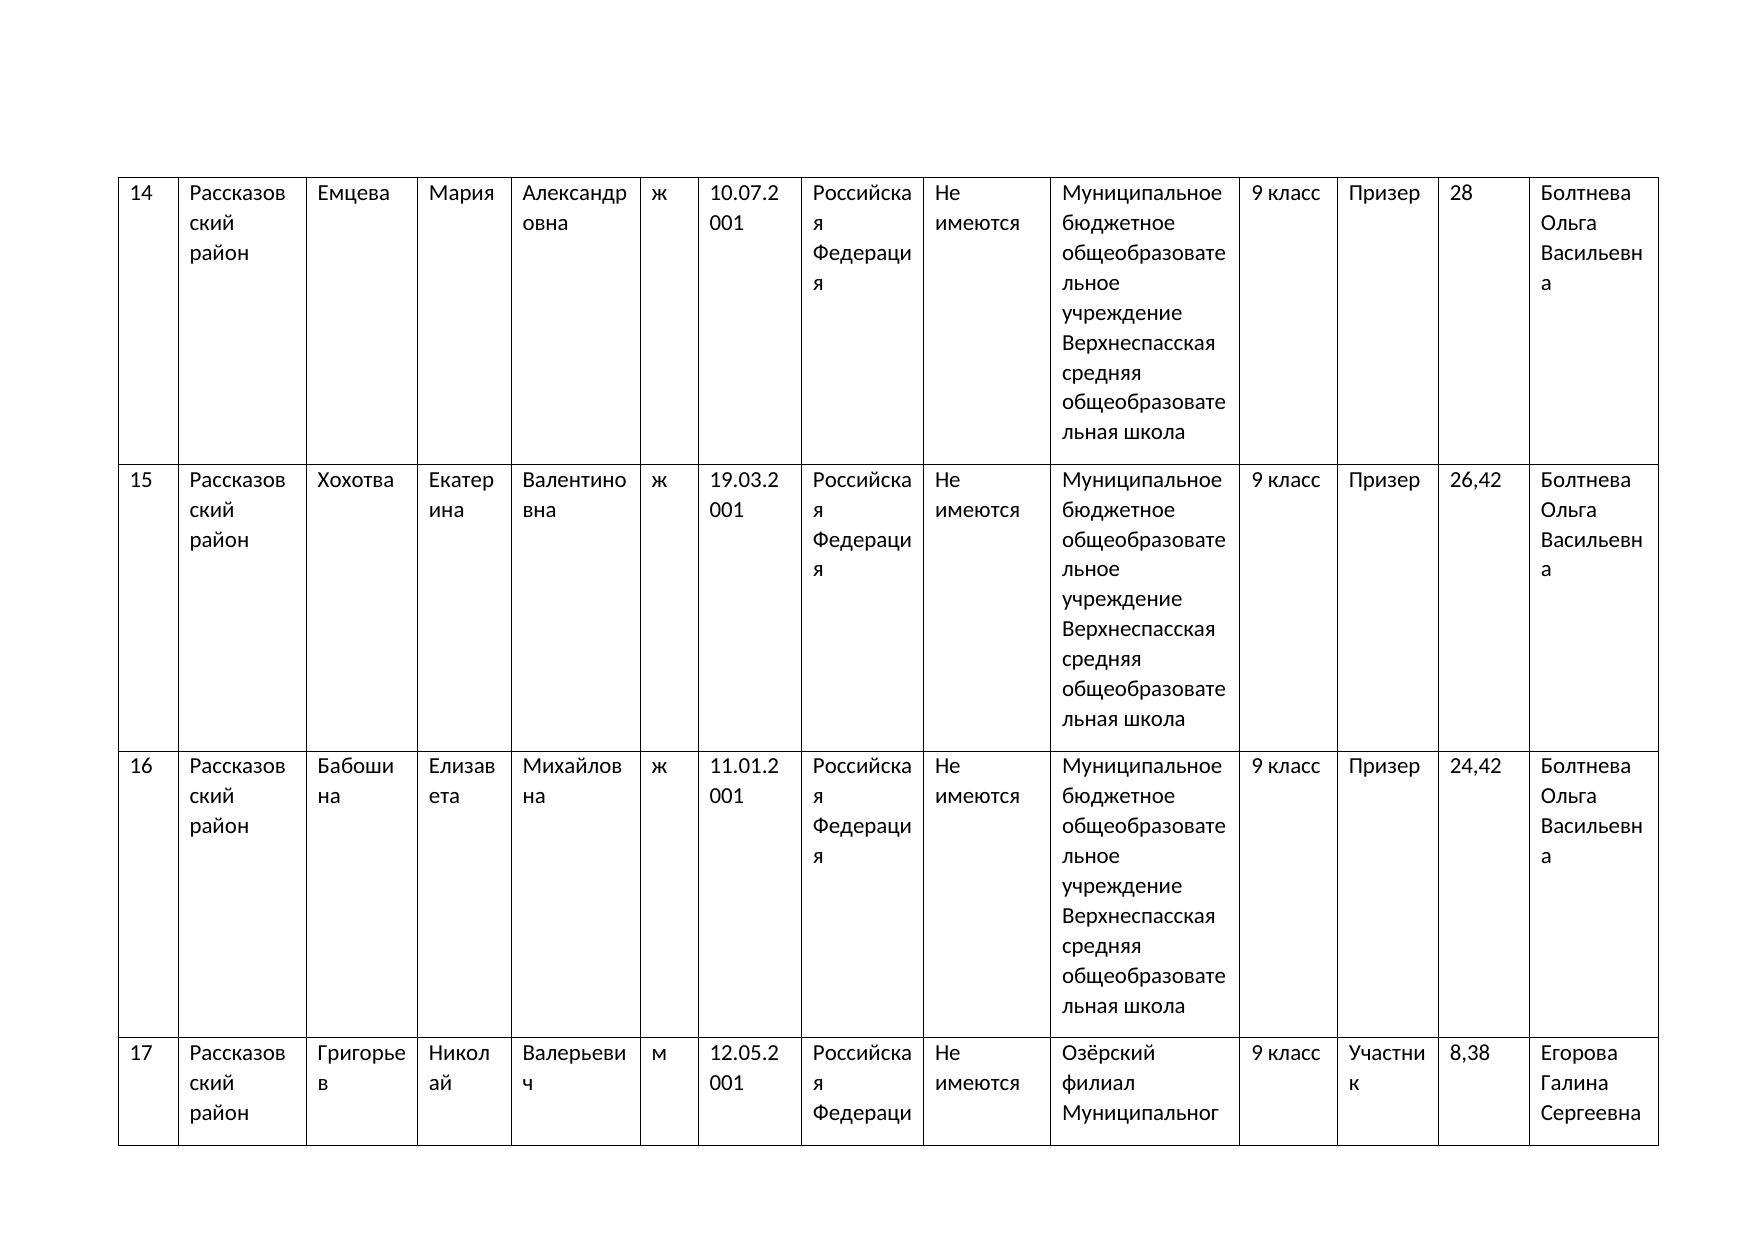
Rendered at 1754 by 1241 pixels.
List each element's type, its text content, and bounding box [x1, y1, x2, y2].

table_cell Озёрский филиал Муниципальног [1051, 1038, 1239, 1144]
table_cell Хохотва [307, 465, 417, 751]
table_cell Муниципальное бюджетное общеобразовательное учреждение Верхнеспасская средняя общеобразовательная школа [1051, 752, 1239, 1037]
table_cell Российская Федерация [802, 178, 923, 464]
table_cell 9 класс [1240, 178, 1337, 464]
table_cell Призер [1338, 465, 1438, 751]
table_cell Григорьев [307, 1038, 417, 1144]
table_cell Александровна [512, 178, 640, 464]
table_cell Рассказовский район [179, 178, 306, 464]
table_cell Болтнева Ольга Васильевна [1530, 178, 1658, 464]
table_cell Призер [1338, 178, 1438, 464]
table_cell Не имеются [924, 465, 1050, 751]
table_cell ж [641, 178, 698, 464]
table_cell Екатерина [418, 465, 511, 751]
table_cell Муниципальное бюджетное общеобразовательное учреждение Верхнеспасская средняя общеобразовательная школа [1051, 465, 1239, 751]
table_cell Болтнева Ольга Васильевна [1530, 752, 1658, 1037]
table_cell Российская Федерация [802, 465, 923, 751]
table_cell ж [641, 465, 698, 751]
table_cell Валентиновна [512, 465, 640, 751]
table_cell 12.05.2001 [699, 1038, 801, 1144]
table_cell Валерьевич [512, 1038, 640, 1144]
table_cell 16 [119, 752, 178, 1037]
table_cell 9 класс [1240, 465, 1337, 751]
table_cell 24,42 [1439, 752, 1529, 1037]
table_cell 9 класс [1240, 752, 1337, 1037]
table_cell 17 [119, 1038, 178, 1144]
table_cell Николай [418, 1038, 511, 1144]
table_cell Мария [418, 178, 511, 464]
table_cell Не имеются [924, 752, 1050, 1037]
table_cell Рассказовский район [179, 465, 306, 751]
table_cell 8,38 [1439, 1038, 1529, 1144]
table_cell Призер [1338, 752, 1438, 1037]
table_cell Не имеются [924, 178, 1050, 464]
table_cell Российская Федерация [802, 752, 923, 1037]
table_cell Участник [1338, 1038, 1438, 1144]
table_cell Бабошина [307, 752, 417, 1037]
table_cell Михайловна [512, 752, 640, 1037]
table_cell м [641, 1038, 698, 1144]
table_cell Муниципальное бюджетное общеобразовательное учреждение Верхнеспасская средняя общеобразовательная школа [1051, 178, 1239, 464]
table_cell 10.07.2001 [699, 178, 801, 464]
table_cell 14 [119, 178, 178, 464]
table_cell Рассказовский район [179, 752, 306, 1037]
table_cell 19.03.2001 [699, 465, 801, 751]
table_cell Егорова Галина Сергеевна [1530, 1038, 1658, 1144]
table_cell Болтнева Ольга Васильевна [1530, 465, 1658, 751]
table_cell Елизавета [418, 752, 511, 1037]
table_cell ж [641, 752, 698, 1037]
table_cell 26,42 [1439, 465, 1529, 751]
table_cell Российская Федераци [802, 1038, 923, 1144]
table_cell Емцева [307, 178, 417, 464]
table_cell 11.01.2001 [699, 752, 801, 1037]
table_cell Рассказовский район [179, 1038, 306, 1144]
table_cell 15 [119, 465, 178, 751]
table_cell 28 [1439, 178, 1529, 464]
table_cell 9 класс [1240, 1038, 1337, 1144]
table_cell Не имеются [924, 1038, 1050, 1144]
